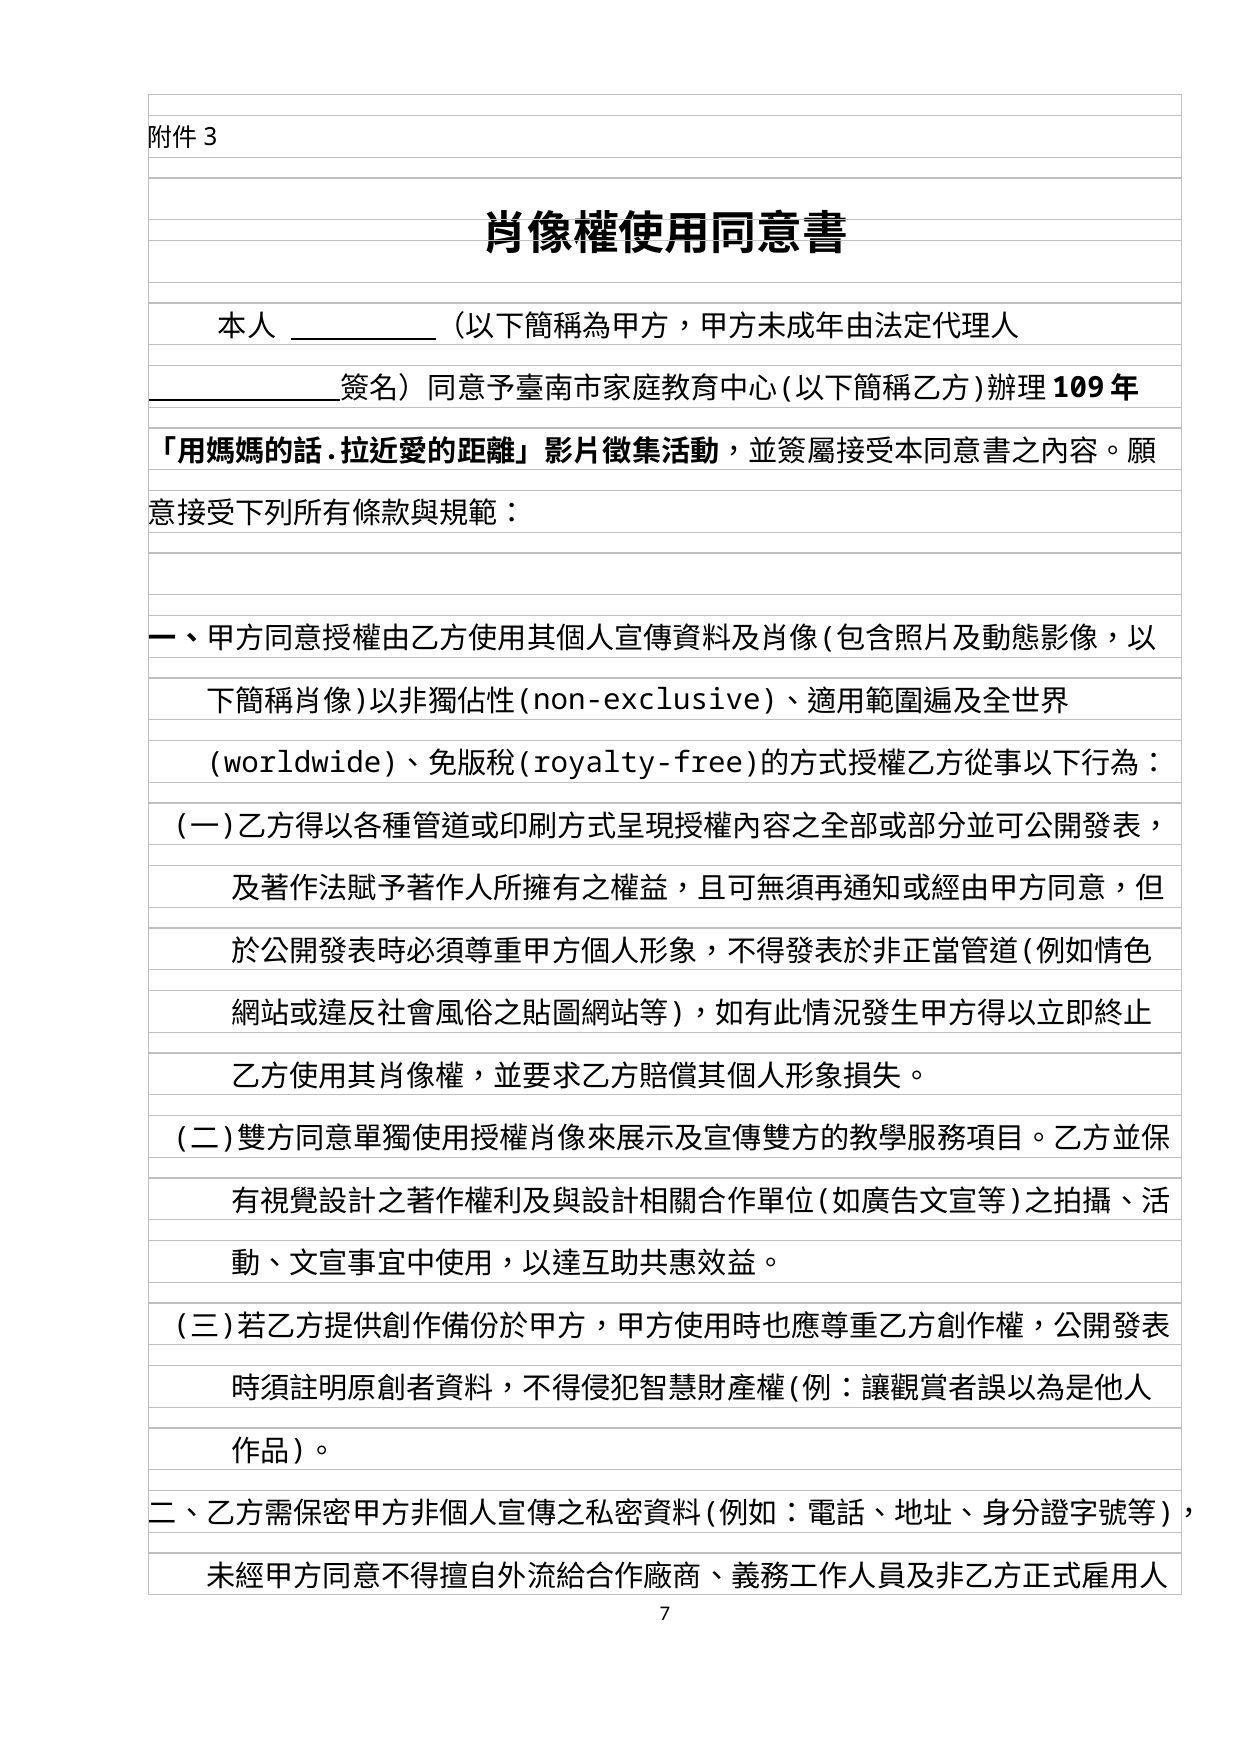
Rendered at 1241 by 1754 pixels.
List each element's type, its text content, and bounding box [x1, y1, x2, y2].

text 肖像權使用同意書 [494, 227, 514, 240]
text 肖像權使用同意書 [149, 158, 1181, 177]
text 下簡稱肖像)以非獨佔性(non-exclusive)、適用範圍遍及全世界 [149, 679, 1181, 719]
text 肖像權使用同意書 [705, 220, 713, 240]
text 肖像權使用同意書 [606, 220, 625, 240]
text 二、乙方需保密甲方非個人宣傳之私密資料(例如：電話、地址、身分證字號等)，未經甲方同意不得擅自外流給合作廠商、義務工作人員及非乙方正式雇用人員等。 [149, 1554, 1181, 1594]
text 肖像權使用同意書 [649, 220, 670, 240]
text 肖像權使用同意書 [539, 222, 553, 240]
text [173, 970, 1181, 990]
text 網站或違反社會風俗之貼圖網站等)，如有此情況發生甲方得以立即終止 [173, 991, 1181, 1032]
text [149, 720, 1181, 740]
text [173, 908, 1181, 927]
text (worldwide)、免版稅(royalty-free)的方式授權乙方從事以下行為： [149, 741, 1181, 782]
text 肖像權使用同意書 [630, 220, 645, 240]
text 肖像權使用同意書 [719, 220, 747, 240]
text 肖像權使用同意書 [149, 179, 1181, 219]
text [149, 95, 1181, 115]
text [149, 283, 1181, 302]
text [149, 595, 1181, 615]
text 時須註明原創者資料，不得侵犯智慧財產權(例：讓觀賞者誤以為是他人 [173, 1366, 1181, 1407]
text 意接受下列所有條款與規範： [149, 491, 1181, 532]
text 動、文宣事宜中使用，以達互助共惠效益。 [173, 1241, 1181, 1282]
text 肖像權使用同意書 [555, 220, 580, 240]
text [149, 658, 1181, 677]
text 肖像權使用同意書 [149, 241, 1181, 282]
text [149, 345, 1181, 365]
text 作品)。 [173, 1429, 1181, 1469]
text 二、乙方需保密甲方非個人宣傳之私密資料(例如：電話、地址、身分證字號等)，未經甲方同意不得擅自外流給合作廠商、義務工作人員及非乙方正式雇用人員等。 [149, 1491, 1181, 1532]
text 有視覺設計之著作權利及與設計相關合作單位(如廣告文宣等)之拍攝、活 [173, 1179, 1181, 1219]
text 簽名）同意予臺南市家庭教育中心(以下簡稱乙方)辦理109年 [149, 366, 1181, 407]
text 肖像權使用同意書 [517, 220, 533, 240]
text 乙方使用其肖像權，並要求乙方賠償其個人形象損失。 [173, 1054, 1181, 1094]
text 「用媽媽的話.拉近愛的距離」影片徵集活動，並簽屬接受本同意書之內容。願 [149, 429, 1181, 469]
text 肖像權使用同意書 [149, 220, 491, 240]
text [173, 1158, 1181, 1177]
text [173, 1408, 1181, 1427]
text (三)若乙方提供創作備份於甲方，甲方使用時也應尊重乙方創作權，公開發表 [173, 1304, 1181, 1344]
text (一)乙方得以各種管道或印刷方式呈現授權內容之全部或部分並可公開發表， [173, 804, 1181, 844]
text [149, 408, 1181, 427]
text 及著作法賦予著作人所擁有之權益，且可無須再通知或經由甲方同意，但 [173, 866, 1181, 907]
text (二)雙方同意單獨使用授權肖像來展示及宣傳雙方的教學服務項目。乙方並保 [173, 1116, 1181, 1157]
text [173, 783, 1181, 802]
text 本人 （以下簡稱為甲方，甲方未成年由法定代理人 [149, 304, 1181, 344]
text [149, 470, 1181, 490]
text 於公開發表時必須尊重甲方個人形象，不得發表於非正當管道(例如情色 [173, 929, 1181, 969]
text 二、乙方需保密甲方非個人宣傳之私密資料(例如：電話、地址、身分證字號等)，未經甲方同意不得擅自外流給合作廠商、義務工作人員及非乙方正式雇用人員等。 [149, 1533, 1181, 1552]
text [173, 1220, 1181, 1240]
text 一、甲方同意授權由乙方使用其個人宣傳資料及肖像(包含照片及動態影像，以 [149, 616, 1181, 657]
text [173, 1033, 1181, 1052]
text 肖像權使用同意書 [585, 220, 594, 240]
text [173, 1095, 1181, 1115]
text [173, 1345, 1181, 1365]
text 二、乙方需保密甲方非個人宣傳之私密資料(例如：電話、地址、身分證字號等)，未經甲方同意不得擅自外流給合作廠商、義務工作人員及非乙方正式雇用人員等。 [149, 1470, 1181, 1490]
text 附件3 [149, 116, 1181, 157]
text [173, 1283, 1181, 1302]
text [173, 845, 1181, 865]
text 肖像權使用同意書 [752, 220, 1181, 240]
